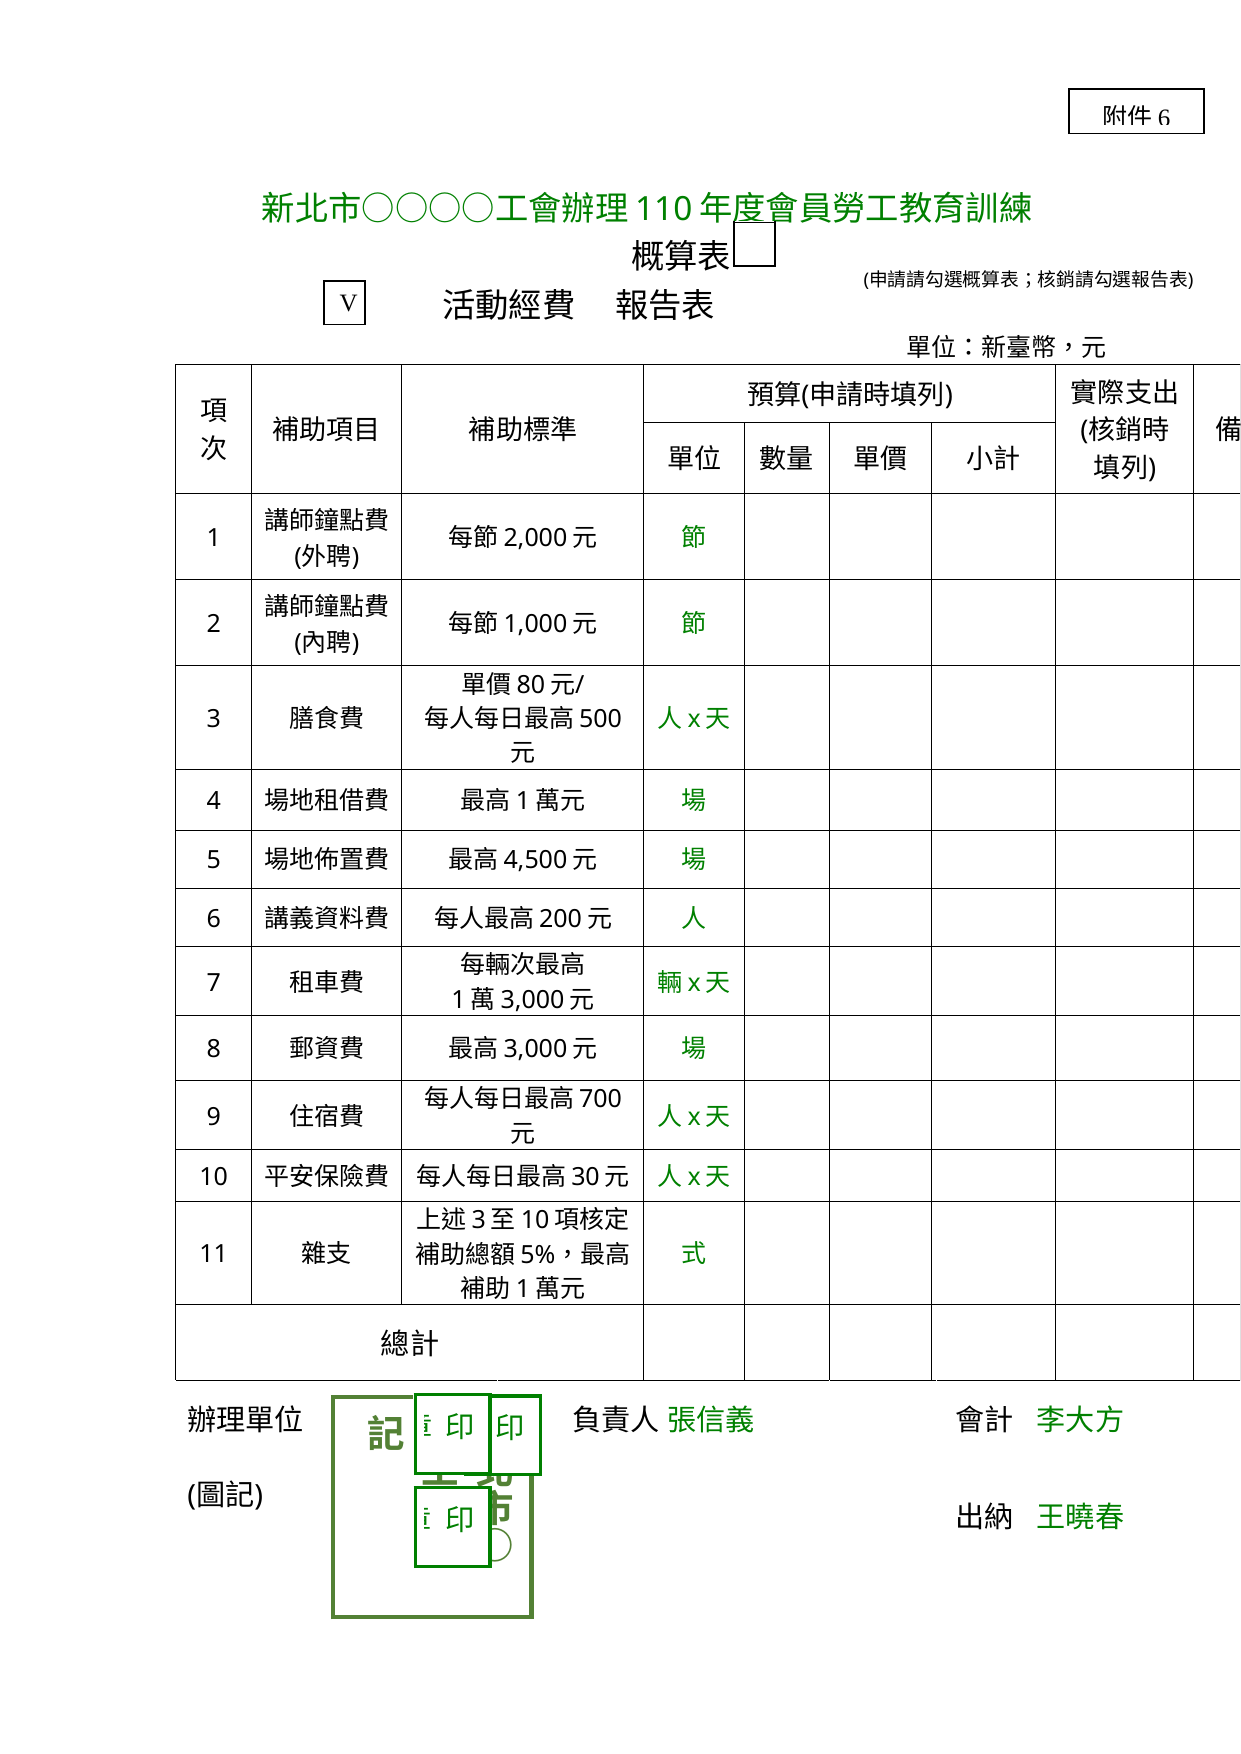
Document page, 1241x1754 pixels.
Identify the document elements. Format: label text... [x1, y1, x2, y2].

table_cell 單價 [830, 423, 931, 493]
table_cell 每節2,000元 [402, 494, 643, 579]
table_cell [932, 580, 1055, 665]
table_cell 場 [644, 770, 744, 830]
table_cell 辦理單位 (圖記) [492, 1530, 510, 1560]
table_cell [1194, 1150, 1240, 1201]
table_cell 郵資費 [252, 1016, 401, 1080]
table_cell [745, 947, 829, 1015]
table_cell 講師鐘點費 (外聘) [252, 494, 401, 579]
table_cell [644, 1305, 744, 1380]
table_header (申請請勾選概算表；核銷請勾選報告表) [852, 230, 1206, 327]
table_cell 9 [176, 1081, 251, 1149]
table_cell 單位 [644, 423, 744, 493]
table_cell [745, 831, 829, 888]
table_cell 輛x天 [644, 947, 744, 1015]
table_cell [745, 1016, 829, 1080]
table_cell [830, 494, 931, 579]
table_cell [1056, 1016, 1193, 1080]
table_header 備註 [1194, 365, 1240, 493]
table_cell [830, 1202, 931, 1304]
table_cell [1194, 770, 1240, 830]
table_cell [932, 1150, 1055, 1201]
table_cell [830, 1150, 931, 1201]
table_cell [830, 666, 931, 769]
table_cell 平安保險費 [252, 1150, 401, 1201]
table_cell [745, 1305, 829, 1380]
table_header 概算表 [586, 230, 852, 278]
table_cell [1056, 1305, 1193, 1380]
table_cell [830, 1305, 931, 1380]
table_cell 2 [176, 580, 251, 665]
table_cell [1056, 889, 1193, 946]
table_cell [1194, 494, 1240, 579]
table_cell [932, 1081, 1055, 1149]
table_cell [932, 770, 1055, 830]
table_cell 場 [644, 831, 744, 888]
table_cell 負責人 張信義 [498, 1381, 829, 1536]
table_cell 3 [176, 666, 251, 769]
table_cell 會計 李大方 出納 王曉春 [937, 1381, 1240, 1536]
table_cell 4 [176, 770, 251, 830]
table_cell 最高4,500元 [402, 831, 643, 888]
table_cell 場地佈置費 [252, 831, 401, 888]
text 新北市○○○○工會辦理110年度會員勞工教育訓練 [187, 182, 1106, 230]
table_cell [932, 494, 1055, 579]
table_cell 數量 [745, 423, 829, 493]
table_cell 住宿費 [252, 1081, 401, 1149]
table_cell [1056, 831, 1193, 888]
table_cell [830, 1081, 931, 1149]
table_header 活動經費 [424, 230, 586, 327]
table_header 補助項目 [252, 365, 401, 493]
table_cell [932, 666, 1055, 769]
table_cell 8 [176, 1016, 251, 1080]
table_cell 節 [644, 580, 744, 665]
table_cell [745, 1150, 829, 1201]
table_cell 11 [176, 1202, 251, 1304]
table_cell 講義資料費 [252, 889, 401, 946]
table_cell [830, 580, 931, 665]
table_cell [1056, 580, 1193, 665]
table_cell [1056, 666, 1193, 769]
table_cell 5 [176, 831, 251, 888]
table_cell 每輛次最高 1萬3,000元 [402, 947, 643, 1015]
table_cell [1056, 770, 1193, 830]
table_cell 每人每日最高700元 [402, 1081, 643, 1149]
table_cell 辦理單位 (圖記) [335, 1399, 529, 1615]
table_cell 最高1萬元 [402, 770, 643, 830]
table_cell 1 [176, 494, 251, 579]
table_cell [1056, 1081, 1193, 1149]
table_cell [745, 770, 829, 830]
table_cell [932, 1305, 1055, 1380]
table_cell 最高3,000元 [402, 1016, 643, 1080]
table_cell [1056, 947, 1193, 1015]
table_cell [1194, 1081, 1240, 1149]
table_cell [1194, 666, 1240, 769]
table_cell [745, 580, 829, 665]
table_cell [1194, 1016, 1240, 1080]
table_cell 雜支 [252, 1202, 401, 1304]
table_cell 小計 [932, 423, 1055, 493]
table_cell [830, 770, 931, 830]
table_cell 講師鐘點費 (內聘) [252, 580, 401, 665]
table_cell 人x天 [644, 666, 744, 769]
table_header 預算(申請時填列) [644, 365, 1055, 422]
table_cell [932, 1202, 1055, 1304]
table_cell 總計 [176, 1305, 643, 1380]
table_cell 會計 李大方 出納 王曉春 [417, 1489, 488, 1565]
table_cell 租車費 [252, 947, 401, 1015]
table_cell 場地租借費 [252, 770, 401, 830]
table_cell 膳食費 [252, 666, 401, 769]
text [735, 223, 774, 265]
table_cell [1194, 947, 1240, 1015]
text 附件6 [1084, 97, 1188, 125]
text 單位：新臺幣，元 [187, 327, 1106, 364]
table_cell 人x天 [644, 1150, 744, 1201]
table_cell [830, 1016, 931, 1080]
table_cell [1194, 889, 1240, 946]
table_cell [830, 947, 931, 1015]
table_cell 會計 李大方 出納 王曉春 [417, 1396, 488, 1472]
table_cell [745, 889, 829, 946]
table_cell [1194, 580, 1240, 665]
table_header 實際支出 (核銷時填列) [1056, 365, 1193, 493]
table_cell 負責人 張信義 [492, 1398, 539, 1473]
table_cell [745, 1081, 829, 1149]
table_cell 節 [644, 494, 744, 579]
table_cell [830, 1381, 936, 1536]
table_cell [1194, 1202, 1240, 1304]
table_cell [745, 494, 829, 579]
table_cell 人x天 [644, 1081, 744, 1149]
table_cell 報告表 [325, 282, 364, 324]
table_cell 辦理單位 (圖記) [176, 1381, 497, 1536]
table_cell [1056, 1150, 1193, 1201]
table_cell [830, 831, 931, 888]
table_cell 每人最高200元 [402, 889, 643, 946]
table_cell 場 [644, 1016, 744, 1080]
table_cell [932, 889, 1055, 946]
table_cell 6 [176, 889, 251, 946]
table_cell 10 [176, 1150, 251, 1201]
table_cell 每人每日最高30元 [402, 1150, 643, 1201]
table_header 項次 [176, 365, 251, 493]
table_cell [1056, 494, 1193, 579]
table_cell [932, 831, 1055, 888]
table_cell [932, 947, 1055, 1015]
table_cell [932, 1016, 1055, 1080]
table_cell 式 [644, 1202, 744, 1304]
table_cell [745, 1202, 829, 1304]
table_cell [1194, 1305, 1240, 1380]
table_cell 每節1,000元 [402, 580, 643, 665]
table_cell [1194, 831, 1240, 888]
table_cell 人 [644, 889, 744, 946]
table_cell 7 [176, 947, 251, 1015]
table_header 補助標準 [402, 365, 643, 493]
table_cell [830, 889, 931, 946]
table_cell [1056, 1202, 1193, 1304]
table_cell 單價80元/ 每人每日最高500元 [402, 666, 643, 769]
table_cell 上述3至10項核定補助總額5%，最高補助1萬元 [402, 1202, 643, 1304]
table_cell [745, 666, 829, 769]
table_cell 報告表 [586, 278, 852, 327]
